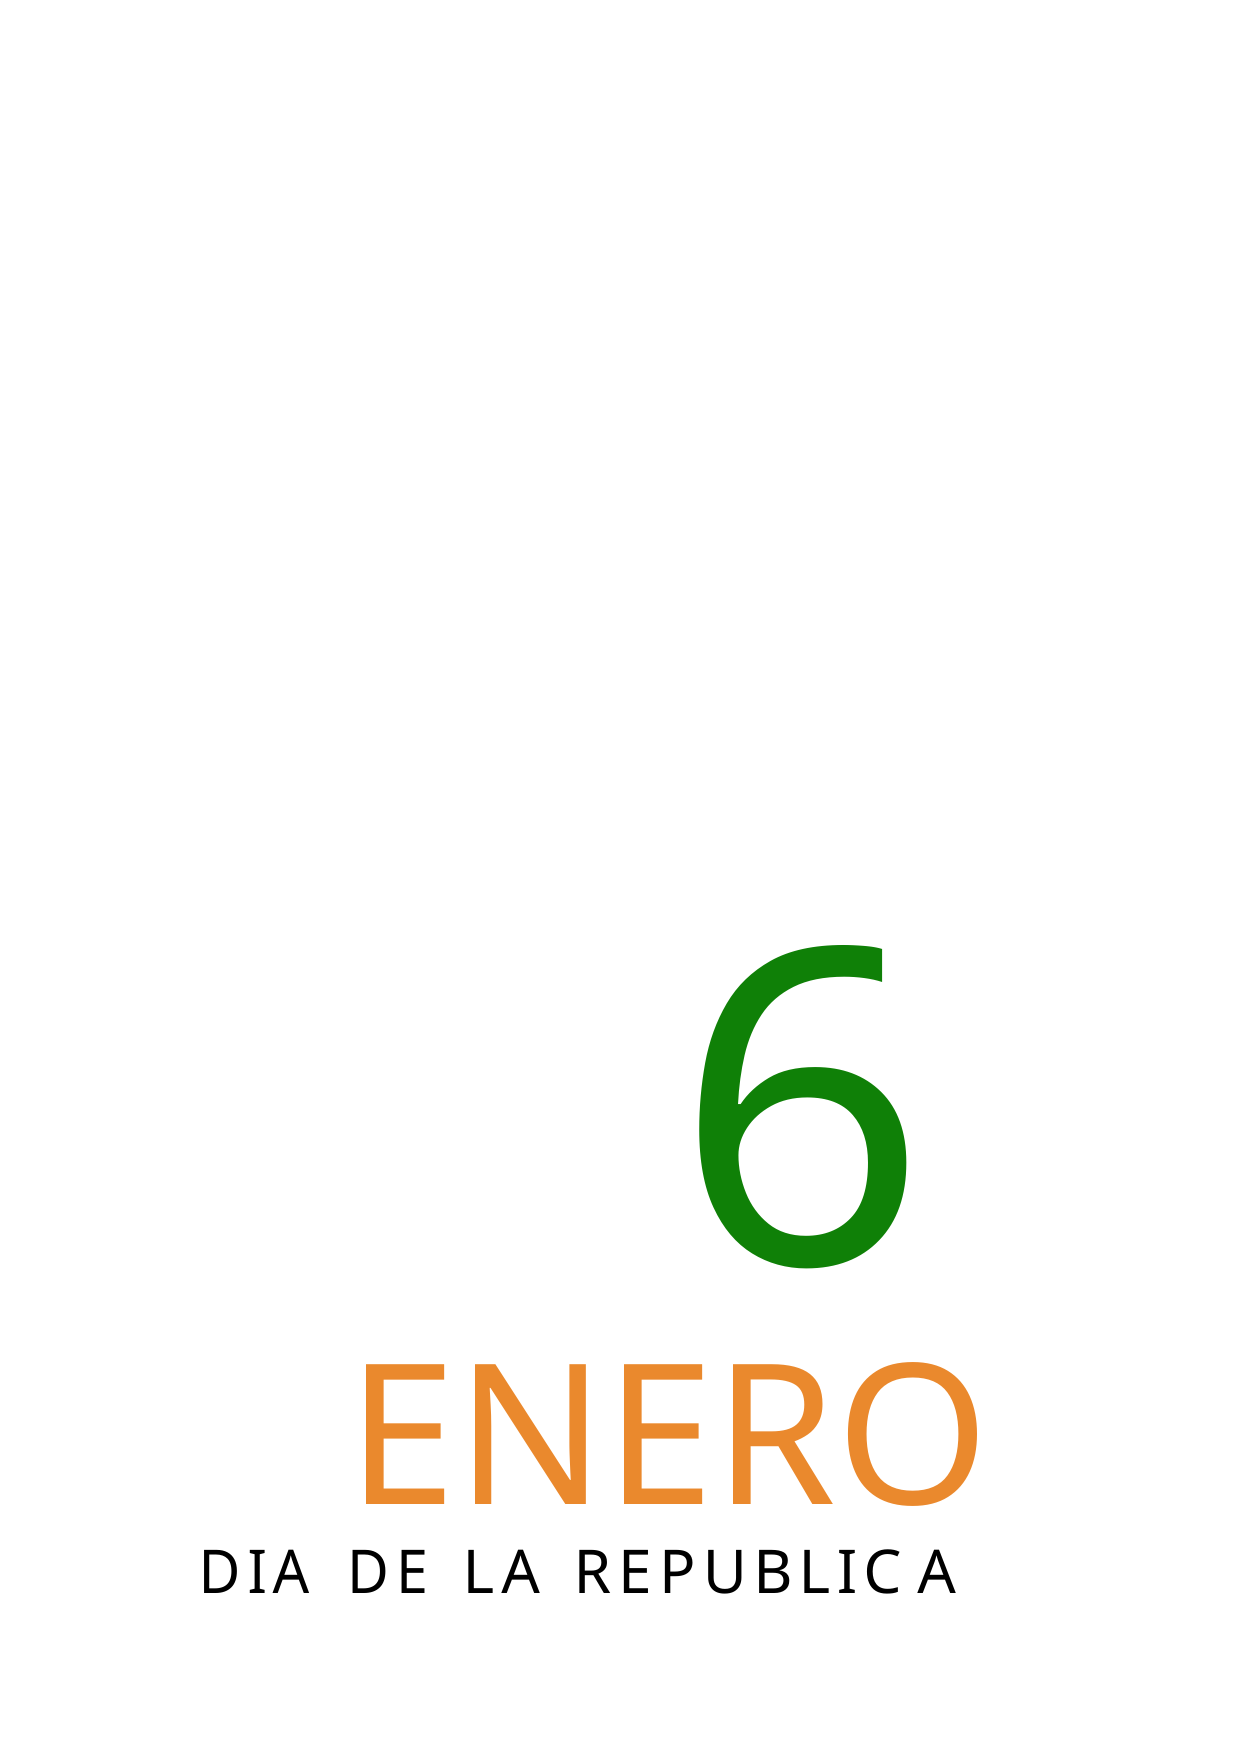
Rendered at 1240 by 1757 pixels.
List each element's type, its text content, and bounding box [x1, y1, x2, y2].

text DIA DE LA REPUBLIC A [198, 1541, 1064, 1607]
text 26 [423, 888, 1064, 1359]
text ENERO [348, 1359, 1064, 1541]
